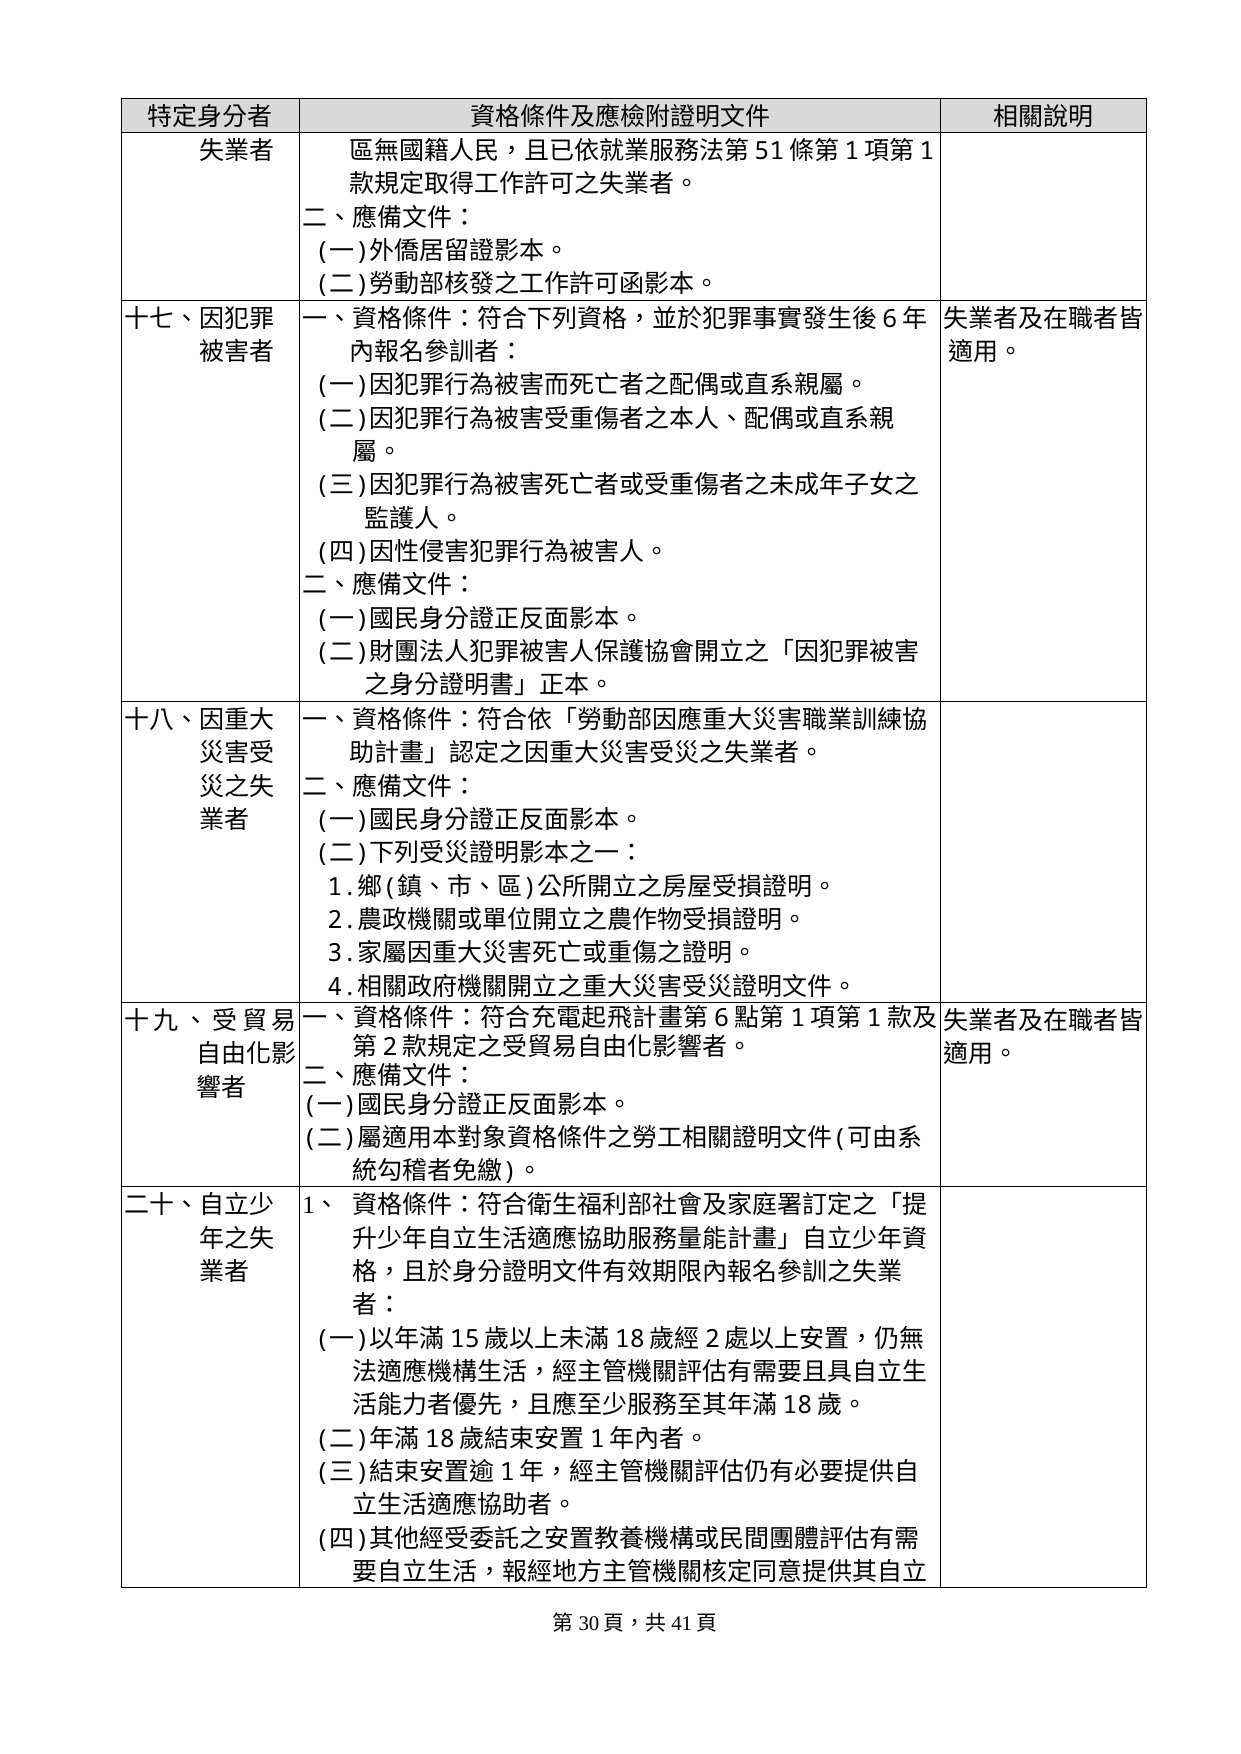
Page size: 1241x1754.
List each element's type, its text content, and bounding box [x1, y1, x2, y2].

table_cell 一、資格條件：符合下列資格，並於犯罪事實發生後6年內報名參訓者： (一)因犯罪行為被害而死亡者之配偶或直系親屬。 (二)因犯罪行為被害受重傷者之本人、配偶或直系親屬。 (三)因犯罪行為被害死亡者或受重傷者之未成年子女之監護人。 (四)因性侵害犯罪行為被害人。 二、應備文件： (一)國民身分證正反面影本。 (二)財團法人犯罪被害人保護協會開立之「因犯罪被害之身分證明書」正本。 [300, 301, 940, 701]
table_cell 失業者及在職者皆適用。 [941, 301, 1146, 701]
table_cell 區無國籍人民，且已依就業服務法第51條第1項第1款規定取得工作許可之失業者。 二、應備文件： (一)外僑居留證影本。 (二)勞動部核發之工作許可函影本。 [300, 133, 940, 299]
table_cell [941, 133, 1146, 299]
table_cell 十七、因犯罪被害者 [122, 301, 299, 701]
table_cell 二十、自立少年之失業者 [122, 1187, 299, 1587]
table_header 資格條件及應檢附證明文件 [300, 99, 940, 132]
table_cell 一、資格條件：符合充電起飛計畫第6點第1項第1款及第2款規定之受貿易自由化影響者。 二、應備文件： (一)國民身分證正反面影本。 (二)屬適用本對象資格條件之勞工相關證明文件(可由系統勾稽者免繳)。 [300, 1003, 940, 1186]
table_cell 失業者 [122, 133, 299, 299]
table_header 相關說明 [941, 99, 1146, 132]
table_cell 資格條件：符合衛生福利部社會及家庭署訂定之「提升少年自立生活適應協助服務量能計畫」自立少年資格，且於身分證明文件有效期限內報名參訓之失業者： (一)以年滿15歲以上未滿18歲經2處以上安置，仍無法適應機構生活，經主管機關評估有需要且具自立生活能力者優先，且應至少服務至其年滿18歲。 (二)年滿18歲結束安置1年內者。 (三)結束安置逾1年，經主管機關評估仍有必要提供自立生活適應協助者。 (四)其他經受委託之安置教養機構或民間團體評估有需要自立生活，報經地方主管機關核定同意提供其自立生活適應協助者。 應備文件： (一)國民身分證正反面影本。 (二)地方主管機關開立之自立少年身分證明文件。 [300, 1187, 940, 1587]
table_cell 一、資格條件：符合依「勞動部因應重大災害職業訓練協助計畫」認定之因重大災害受災之失業者。 二、應備文件： (一)國民身分證正反面影本。 (二)下列受災證明影本之一： 1.鄉(鎮、市、區)公所開立之房屋受損證明。 2.農政機關或單位開立之農作物受損證明。 3.家屬因重大災害死亡或重傷之證明。 4.相關政府機關開立之重大災害受災證明文件。 [300, 702, 940, 1002]
table_cell [941, 1187, 1146, 1587]
table_header 特定身分者 [122, 99, 299, 132]
table_cell [941, 702, 1146, 1002]
table_cell 失業者及在職者皆適用。 [941, 1003, 1146, 1186]
table_cell 十九、受貿易自由化影響者 [122, 1003, 299, 1186]
table_cell 十八、因重大災害受災之失業者 [122, 702, 299, 1002]
